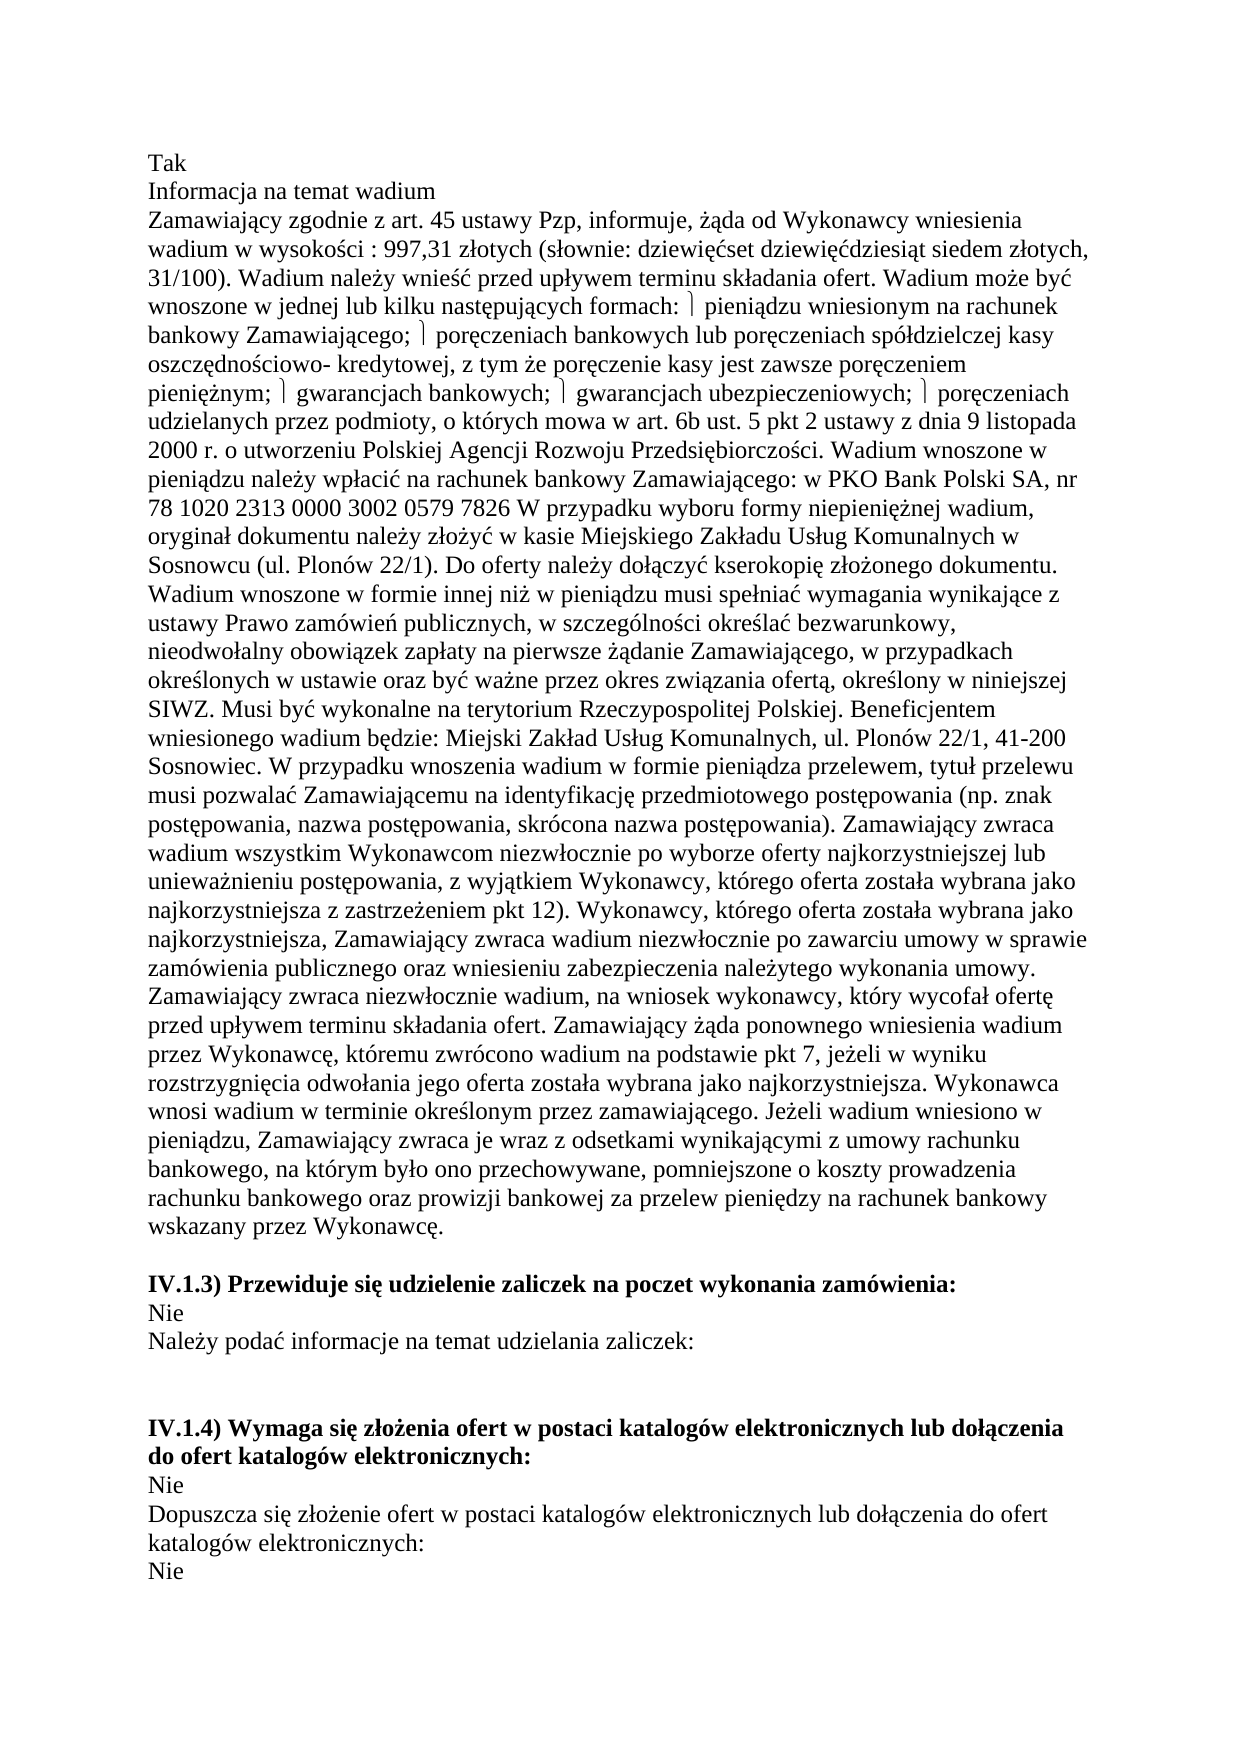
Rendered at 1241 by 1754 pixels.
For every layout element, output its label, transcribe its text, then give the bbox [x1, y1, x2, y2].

text Nie Należy podać informacje na temat udzielania zaliczek: [148, 1298, 1093, 1384]
text IV.1.4) Wymaga się złożenia ofert w postaci katalogów elektronicznych lub dołączenia do ofert katalogów elektronicznych: [148, 1384, 1093, 1470]
text Tak Informacja na temat wadium Zamawiający zgodnie z art. 45 ustawy Pzp, informuje, żąda od Wykonawcy wniesienia wadium w wysokości : 997,31 złotych (słownie: dziewięćset dziewięćdziesiąt siedem złotych, 31/100). Wadium należy wnieść przed upływem terminu składania ofert. Wadium może być wnoszone w jednej lub kilku następujących formach:  pieniądzu wniesionym na rachunek bankowy Zamawiającego;  poręczeniach bankowych lub poręczeniach spółdzielczej kasy oszczędnościowo- kredytowej, z tym że poręczenie kasy jest zawsze poręczeniem pieniężnym;  gwarancjach bankowych;  gwarancjach ubezpieczeniowych;  poręczeniach udzielanych przez podmioty, o których mowa w art. 6b ust. 5 pkt 2 ustawy z dnia 9 listopada 2000 r. o utworzeniu Polskiej Agencji Rozwoju Przedsiębiorczości. Wadium wnoszone w pieniądzu należy wpłacić na rachunek bankowy Zamawiającego: w PKO Bank Polski SA, nr 78 1020 2313 0000 3002 0579 7826 W przypadku wyboru formy niepieniężnej wadium, oryginał dokumentu należy złożyć w kasie Miejskiego Zakładu Usług Komunalnych w Sosnowcu (ul. Plonów 22/1). Do oferty należy dołączyć kserokopię złożonego dokumentu. Wadium wnoszone w formie innej niż w pieniądzu musi spełniać wymagania wynikające z ustawy Prawo zamówień publicznych, w szczególności określać bezwarunkowy, nieodwołalny obowiązek zapłaty na pierwsze żądanie Zamawiającego, w przypadkach określonych w ustawie oraz być ważne przez okres związania ofertą, określony w niniejszej SIWZ. Musi być wykonalne na terytorium Rzeczypospolitej Polskiej. Beneficjentem wniesionego wadium będzie: Miejski Zakład Usług Komunalnych, ul. Plonów 22/1, 41-200 Sosnowiec. W przypadku wnoszenia wadium w formie pieniądza przelewem, tytuł przelewu musi pozwalać Zamawiającemu na identyfikację przedmiotowego postępowania (np. znak postępowania, nazwa postępowania, skrócona nazwa postępowania). Zamawiający zwraca wadium wszystkim Wykonawcom niezwłocznie po wyborze oferty najkorzystniejszej lub unieważnieniu postępowania, z wyjątkiem Wykonawcy, którego oferta została wybrana jako najkorzystniejsza z zastrzeżeniem pkt 12). Wykonawcy, którego oferta została wybrana jako najkorzystniejsza, Zamawiający zwraca wadium niezwłocznie po zawarciu umowy w sprawie zamówienia publicznego oraz wniesieniu zabezpieczenia należytego wykonania umowy. Zamawiający zwraca niezwłocznie wadium, na wniosek wykonawcy, który wycofał ofertę przed upływem terminu składania ofert. Zamawiający żąda ponownego wniesienia wadium przez Wykonawcę, któremu zwrócono wadium na podstawie pkt 7, jeżeli w wyniku rozstrzygnięcia odwołania jego oferta została wybrana jako najkorzystniejsza. Wykonawca wnosi wadium w terminie określonym przez zamawiającego. Jeżeli wadium wniesiono w pieniądzu, Zamawiający zwraca je wraz z odsetkami wynikającymi z umowy rachunku bankowego, na którym było ono przechowywane, pomniejszone o koszty prowadzenia rachunku bankowego oraz prowizji bankowej za przelew pieniędzy na rachunek bankowy wskazany przez Wykonawcę. [148, 148, 1093, 1240]
text Nie Dopuszcza się złożenie ofert w postaci katalogów elektronicznych lub dołączenia do ofert katalogów elektronicznych: Nie [148, 1470, 1093, 1585]
text IV.1.3) Przewiduje się udzielenie zaliczek na poczet wykonania zamówienia: [148, 1240, 1093, 1298]
